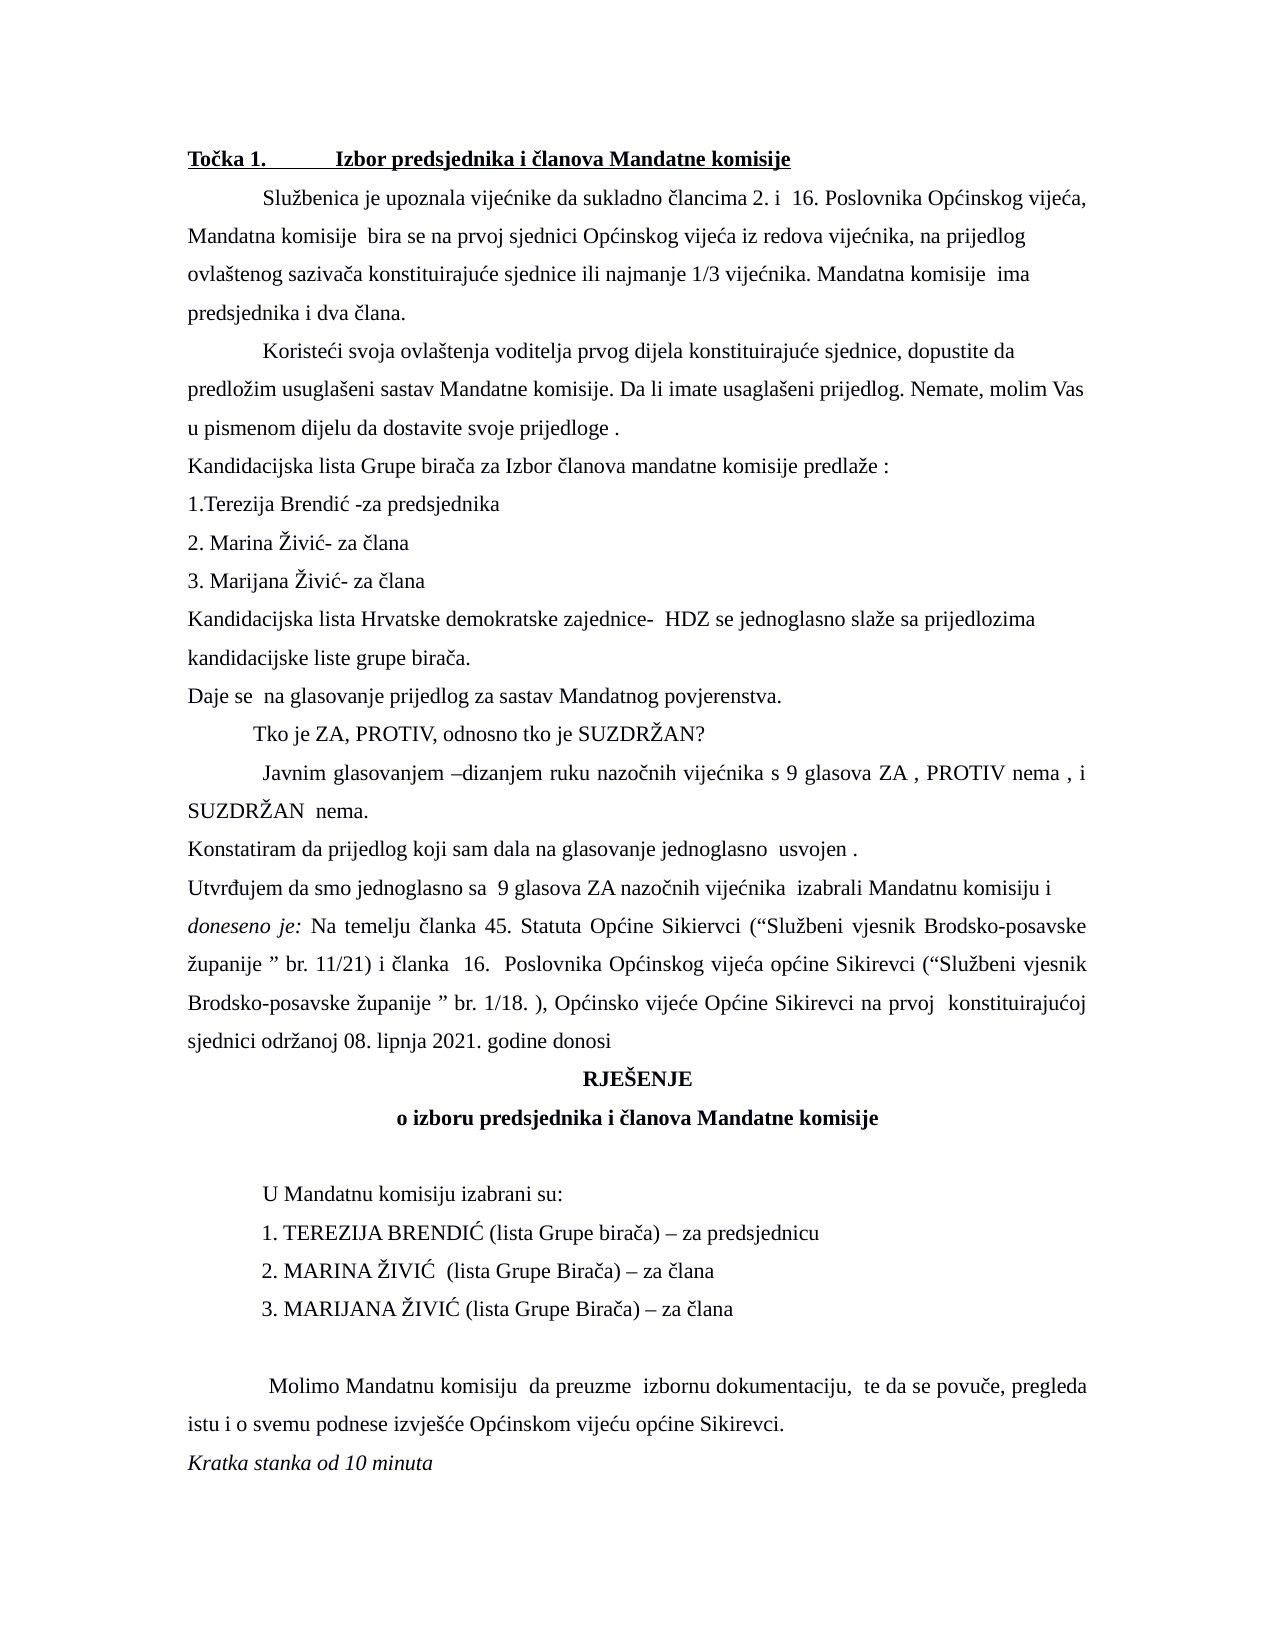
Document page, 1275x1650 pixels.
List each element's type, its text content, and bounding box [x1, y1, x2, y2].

text Molimo Mandatnu komisiju da preuzme izbornu dokumentaciju, te da se povuče, pregleda istu i o svemu podnese izvješće Općinskom vijeću općine Sikirevci. [187, 1359, 1087, 1436]
text Službenica je upoznala vijećnike da sukladno člancima 2. i 16. Poslovnika Općinskog vijeća, Mandatna komisije bira se na prvoj sjednici Općinskog vijeća iz redova vijećnika, na prijedlog ovlaštenog sazivača konstituirajuće sjednice ili najmanje 1/3 vijećnika. Mandatna komisije ima predsjednika i dva člana. [187, 171, 1087, 324]
text 2. Marina Živić- za člana [187, 516, 1087, 554]
text Koristeći svoja ovlaštenja voditelja prvog dijela konstituirajuće sjednice, dopustite da predložim usuglašeni sastav Mandatne komisije. Da li imate usaglašeni prijedlog. Nemate, molim Vas u pismenom dijelu da dostavite svoje prijedloge . [187, 324, 1087, 439]
text 3. MARIJANA ŽIVIĆ (lista Grupe Birača) – za člana [187, 1283, 1087, 1321]
text Daje se na glasovanje prijedlog za sastav Mandatnog povjerenstva. [187, 669, 1087, 708]
text Javnim glasovanjem –dizanjem ruku nazočnih vijećnika s 9 glasova ZA , PROTIV nema , i SUZDRŽAN nema. [187, 746, 1087, 823]
text Konstatiram da prijedlog koji sam dala na glasovanje jednoglasno usvojen . [187, 823, 1087, 861]
text o izboru predsjednika i članova Mandatne komisije [187, 1091, 1087, 1129]
text doneseno je: Na temelju članka 45. Statuta Općine Sikiervci (“Službeni vjesnik Brodsko-posavske županije ” br. 11/21) i članka 16. Poslovnika Općinskog vijeća općine Sikirevci (“Službeni vjesnik Brodsko-posavske županije ” br. 1/18. ), Općinsko vijeće Općine Sikirevci na prvoj konstituirajućoj sjednici održanoj 08. lipnja 2021. godine donosi [187, 899, 1087, 1053]
text U Mandatnu komisiju izabrani su: [187, 1168, 1087, 1206]
text Kandidacijska lista Hrvatske demokratske zajednice- HDZ se jednoglasno slaže sa prijedlozima kandidacijske liste grupe birača. [187, 593, 1087, 669]
text RJEŠENJE [187, 1053, 1087, 1091]
text 3. Marijana Živić- za člana [187, 554, 1087, 593]
text 2. MARINA ŽIVIĆ (lista Grupe Birača) – za člana [187, 1244, 1087, 1283]
text 1.Terezija Brendić -za predsjednika [187, 478, 1087, 516]
text Utvrđujem da smo jednoglasno sa 9 glasova ZA nazočnih vijećnika izabrali Mandatnu komisiju i [187, 861, 1087, 899]
text 1. TEREZIJA BRENDIĆ (lista Grupe birača) – za predsjednicu [187, 1206, 1087, 1244]
text Kandidacijska lista Grupe birača za Izbor članova mandatne komisije predlaže : [187, 439, 1087, 478]
text Kratka stanka od 10 minuta [187, 1436, 1087, 1474]
text Tko je ZA, PROTIV, odnosno tko je SUZDRŽAN? [187, 708, 1087, 746]
text Točka 1. Izbor predsjednika i članova Mandatne komisije [187, 133, 1087, 171]
